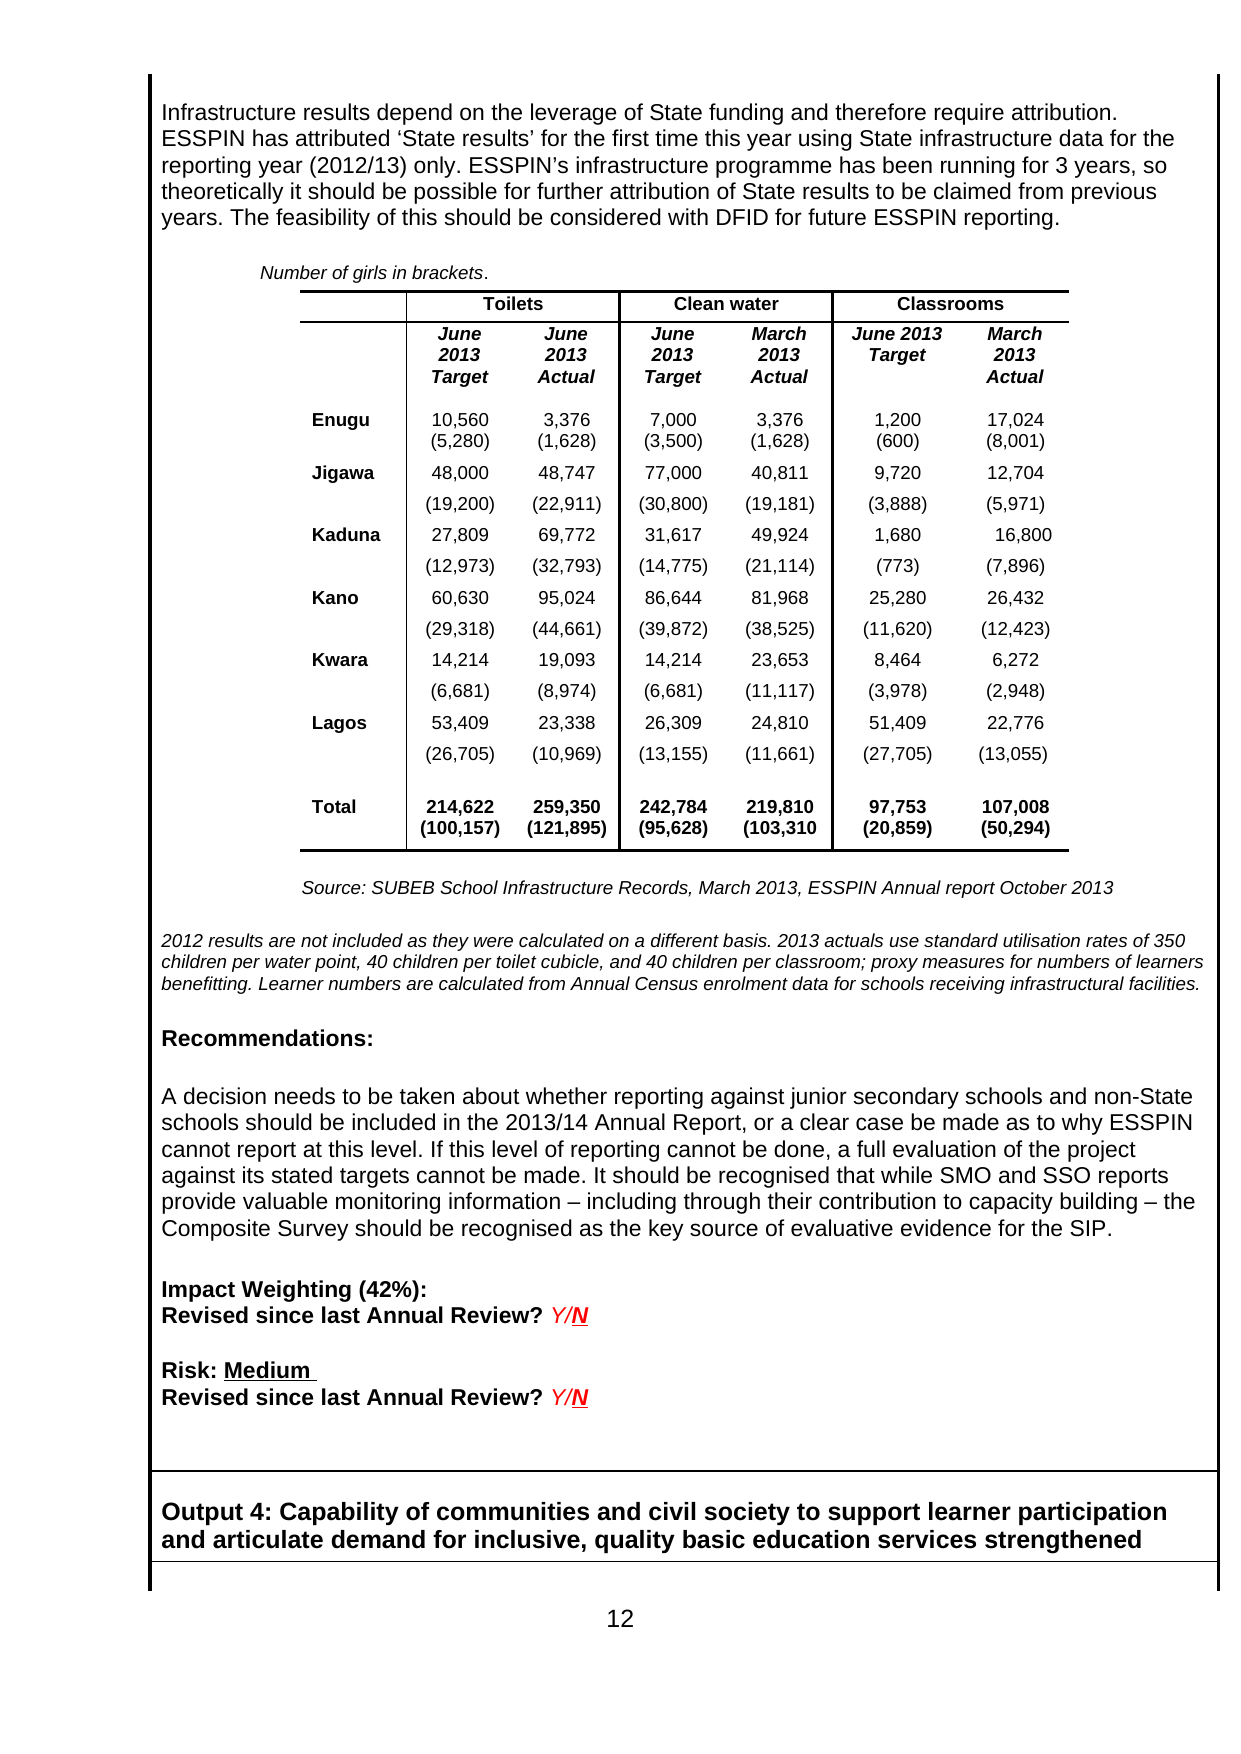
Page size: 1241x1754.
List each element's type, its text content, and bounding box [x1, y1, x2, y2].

table_cell (30,800) [621, 493, 727, 524]
table_cell [300, 680, 406, 712]
table_cell Output 4: Capability of communities and civil society to support learner participation and articulate demand for inclusive, quality basic education services strengthened [152, 1472, 1217, 1561]
table_cell (773) [834, 555, 963, 587]
table_cell 60,630 [407, 587, 514, 618]
table_cell Jigawa [300, 462, 406, 493]
table_cell 81,968 [727, 587, 831, 618]
table_cell Lagos [300, 712, 406, 743]
table_cell (7,896) [963, 555, 1068, 587]
table_cell Kano [300, 587, 406, 618]
table_cell Kaduna [300, 524, 406, 555]
table_cell 259,350 [514, 774, 618, 817]
table_cell (11,620) [834, 618, 963, 649]
table_cell 14,214 [621, 649, 727, 680]
table_cell (14,775) [621, 555, 727, 587]
table_cell 17,024 [963, 387, 1068, 430]
table_cell [152, 1562, 1217, 1591]
table_cell 9,720 [834, 462, 963, 493]
table_cell 48,000 [407, 462, 514, 493]
table_cell (6,681) [621, 680, 727, 712]
table_cell (21,114) [727, 555, 831, 587]
table_cell (8,974) [514, 680, 618, 712]
table_cell March 2013 Actual [727, 323, 831, 387]
table_cell (5,280) [407, 430, 514, 462]
table_cell (20,859) [834, 817, 963, 848]
table_header Toilets [407, 293, 618, 321]
table_cell (38,525) [727, 618, 831, 649]
table_cell 8,464 [834, 649, 963, 680]
table_cell 25,280 [834, 587, 963, 618]
table_cell June 2013 Target [834, 323, 963, 387]
table_cell 12,704 [963, 462, 1068, 493]
table_cell [152, 1410, 1217, 1470]
table_cell (100,157) [407, 817, 514, 848]
table_header Clean water [621, 293, 831, 321]
table_cell 53,409 [407, 712, 514, 743]
table_cell (1,628) [514, 430, 618, 462]
table_cell 1,200 [834, 387, 963, 430]
table_cell [300, 493, 406, 524]
table_cell (39,872) [621, 618, 727, 649]
table_cell (13,055) [963, 743, 1068, 774]
table_header [300, 293, 406, 321]
table_cell (12,973) [407, 555, 514, 587]
table_cell 51,409 [834, 712, 963, 743]
table_cell 77,000 [621, 462, 727, 493]
table_cell (26,705) [407, 743, 514, 774]
table_cell (12,423) [963, 618, 1068, 649]
table_cell (11,661) [727, 743, 831, 774]
table_cell (22,911) [514, 493, 618, 524]
table_cell March 2013 Actual [963, 323, 1068, 387]
table_cell 49,924 [727, 524, 831, 555]
table_cell 16,800 [963, 524, 1068, 555]
table_cell 107,008 [963, 774, 1068, 817]
table_cell Infrastructure results depend on the leverage of State funding and therefore require attribution. ESSPIN has attributed ‘State results’ for the first time this year using State infrastructure data for the reporting year (2012/13) only. ESSPIN’s infrastructure programme has been running for 3 years, so theoretically it should be possible for further attribution of State results to be claimed from previous years. The feasibility of this should be considered with DFID for future ESSPIN reporting. Number of girls in brackets. Source: SUBEB School Infrastructure Records, March 2013, ESSPIN Annual report October 2013 2012 results are not included as they were calculated on a different basis. 2013 actuals use standard utilisation rates of 350 children per water point, 40 children per toilet cubicle, and 40 children per classroom; proxy measures for numbers of learners benefitting. Learner numbers are calculated from Annual Census enrolment data for schools receiving infrastructural facilities. Recommendations: A decision needs to be taken about whether reporting against junior secondary schools and non-State schools should be included in the 2013/14 Annual Report, or a clear case be made as to why ESSPIN cannot report at this level. If this level of reporting cannot be done, a full evaluation of the project against its stated targets cannot be made. It should be recognised that while SMO and SSO reports provide valuable monitoring information – including through their contribution to capacity building – the Composite Survey should be recognised as the key source of evaluative evidence for the SIP. Impact Weighting (42%): Revised since last Annual Review? Y/N Risk: Medium Revised since last Annual Review? Y/N [152, 74, 1217, 1410]
table_cell 214,622 [407, 774, 514, 817]
table_cell (11,117) [727, 680, 831, 712]
table_cell 23,338 [514, 712, 618, 743]
table_cell 24,810 [727, 712, 831, 743]
table_cell 14,214 [407, 649, 514, 680]
table_cell 22,776 [963, 712, 1068, 743]
table_cell June 2013 Target [621, 323, 727, 387]
table_cell 242,784 [621, 774, 727, 817]
table_cell [300, 618, 406, 649]
table_cell (6,681) [407, 680, 514, 712]
table_cell (13,155) [621, 743, 727, 774]
table_cell [300, 323, 406, 387]
table_cell (32,793) [514, 555, 618, 587]
table_cell (5,971) [963, 493, 1068, 524]
table_cell June 2013 Actual [514, 323, 618, 387]
table_cell (19,181) [727, 493, 831, 524]
table_cell [300, 555, 406, 587]
table_cell 86,644 [621, 587, 727, 618]
table_header Classrooms [834, 293, 1068, 321]
table_cell (44,661) [514, 618, 618, 649]
table_cell 69,772 [514, 524, 618, 555]
table_cell [300, 430, 406, 462]
table_cell 219,810 [727, 774, 831, 817]
table_cell 48,747 [514, 462, 618, 493]
table_cell (10,969) [514, 743, 618, 774]
table_cell (103,310 [727, 817, 831, 848]
table_cell (2,948) [963, 680, 1068, 712]
table_cell [300, 743, 406, 774]
table_cell 95,024 [514, 587, 618, 618]
table_cell (121,895) [514, 817, 618, 848]
table_cell (95,628) [621, 817, 727, 848]
table_cell 6,272 [963, 649, 1068, 680]
table_cell (29,318) [407, 618, 514, 649]
table_cell (3,888) [834, 493, 963, 524]
table_cell (19,200) [407, 493, 514, 524]
table_cell (50,294) [963, 817, 1068, 848]
table_cell Kwara [300, 649, 406, 680]
table_cell 3,376 [727, 387, 831, 430]
table_cell 3,376 [514, 387, 618, 430]
table_cell 1,680 [834, 524, 963, 555]
table_cell (1,628) [727, 430, 831, 462]
table_cell (600) [834, 430, 963, 462]
table_cell 26,309 [621, 712, 727, 743]
table_cell 23,653 [727, 649, 831, 680]
table_cell 10,560 [407, 387, 514, 430]
table_cell June 2013 Target [407, 323, 514, 387]
table_cell 31,617 [621, 524, 727, 555]
table_cell [300, 817, 406, 848]
table_cell 19,093 [514, 649, 618, 680]
table_cell 97,753 [834, 774, 963, 817]
table_cell Enugu [300, 387, 406, 430]
table_cell 26,432 [963, 587, 1068, 618]
table_cell 7,000 [621, 387, 727, 430]
table_cell 27,809 [407, 524, 514, 555]
table_cell 40,811 [727, 462, 831, 493]
table_cell Total [300, 774, 406, 817]
table_cell (3,500) [621, 430, 727, 462]
table_cell (3,978) [834, 680, 963, 712]
table_cell (8,001) [963, 430, 1068, 462]
table_cell (27,705) [834, 743, 963, 774]
